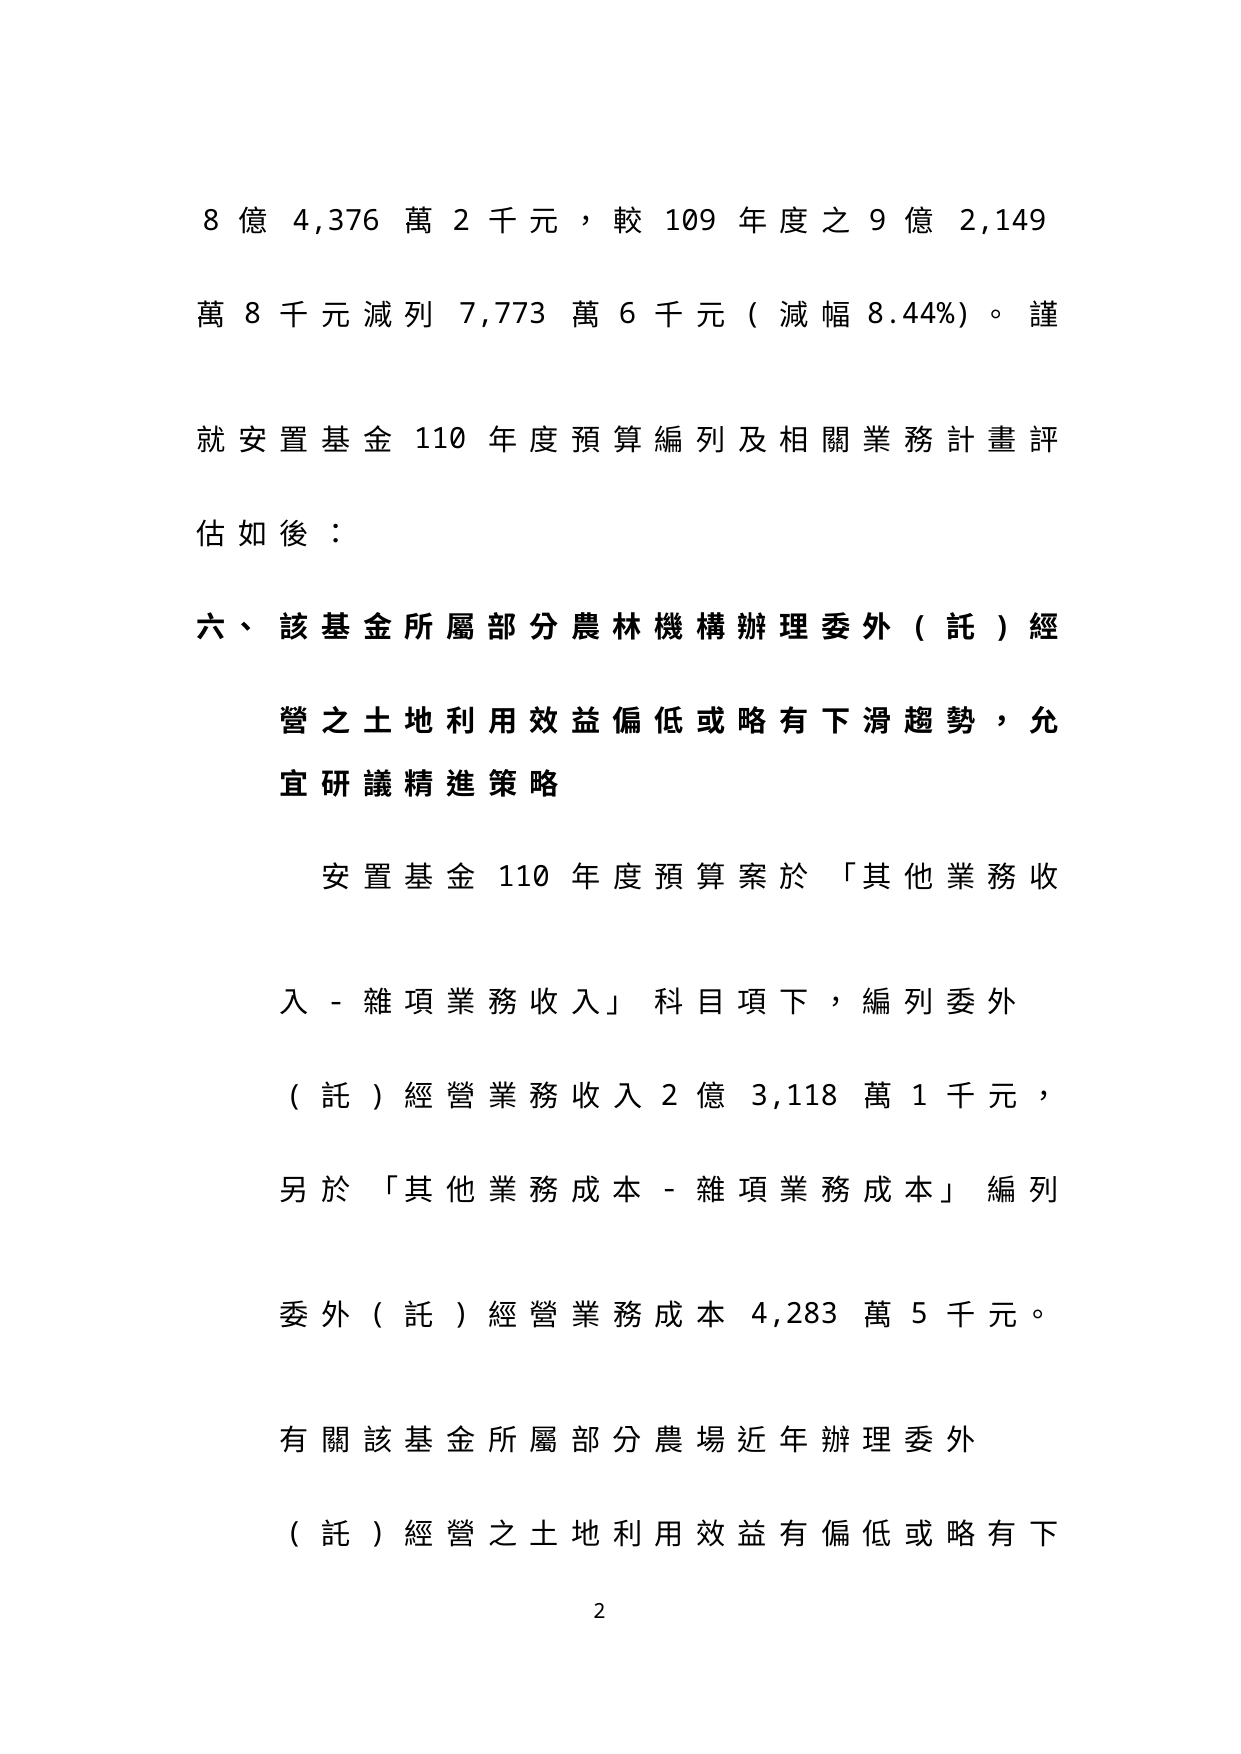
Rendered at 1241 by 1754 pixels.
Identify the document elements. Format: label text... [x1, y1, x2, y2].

text 六、該基金所屬部分農林機構辦理委外(託)經營之土地利用效益偏低或略有下滑趨勢，允宜研議精進策略 [190, 552, 1065, 802]
text 安置基金110年度預算案於「其他業務收入-雜項業務收入」科目項下，編列委外(託)經營業務收入2億3,118萬1千元，另於「其他業務成本-雜項業務成本」編列委外(託)經營業務成本4,283萬5千元。有關該基金所屬部分農場近年辦理委外(託)經營之土地利用效益有偏低或略有下 [249, 802, 1065, 1552]
text 8億4,376萬2千元，較109年度之9億2,149萬8千元減列7,773萬6千元(減幅8.44%)。謹就安置基金110年度預算編列及相關業務計畫評估如後： [190, 177, 1065, 552]
